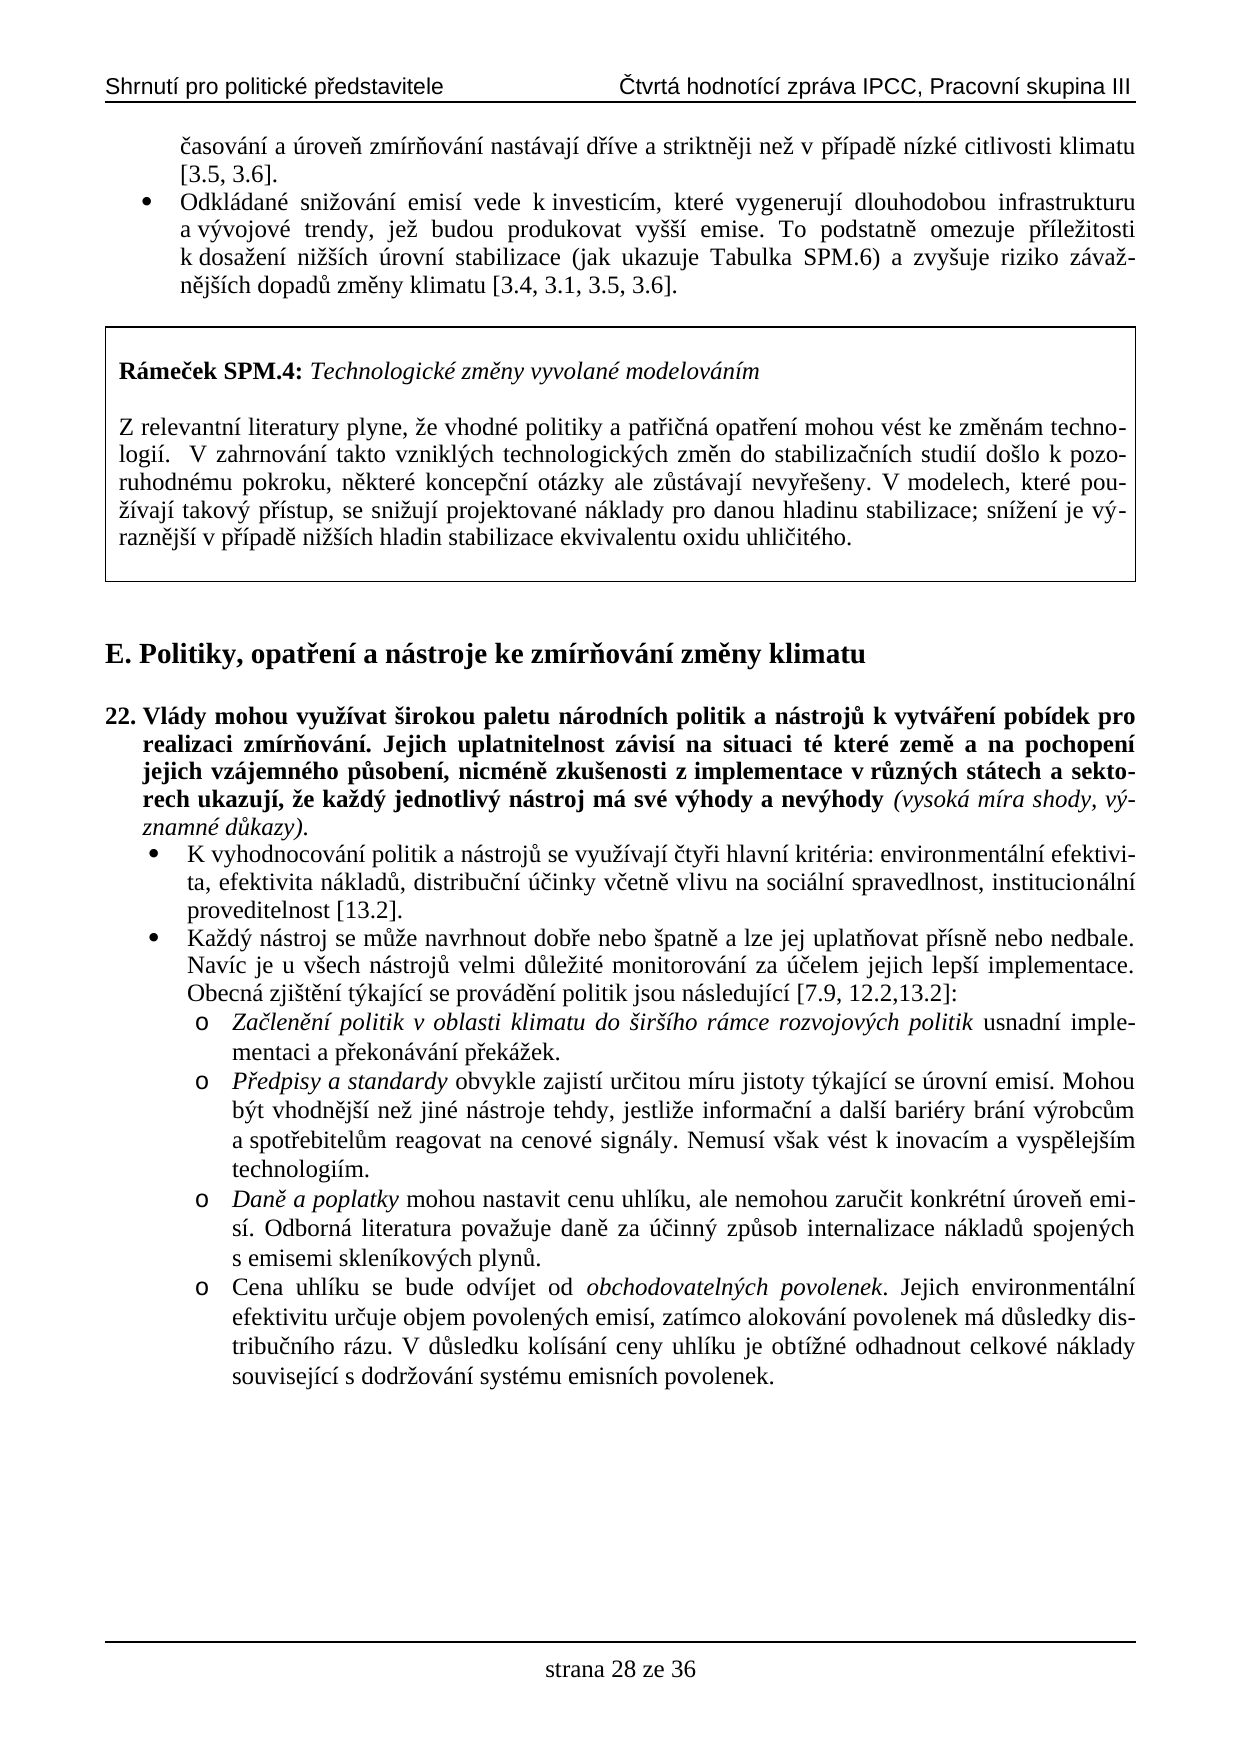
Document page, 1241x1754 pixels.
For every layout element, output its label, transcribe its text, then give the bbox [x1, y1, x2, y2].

subtitle Vlády mohou využívat širokou paletu národních politik a nástrojů k vytváření po­bídek pro realizaci zmírňování. Jejich uplatnitelnost závisí na situaci té které země a na pochopení jejich vzájemného působení, nicméně zkušenosti z implementace v různých státech a sekto­rech ukazují, že každý jednotlivý nástroj má své výhody a nevýhody (vysoká míra shody, vý­znamné důkazy). [105, 702, 1136, 841]
list Začlenění politik v oblasti klimatu do širšího rámce rozvojových politik usnadní imple­mentaci a překonávání překážek. [194, 1007, 1136, 1066]
text Z relevantní literatury plyne, že vhodné politiky a patřičná opatření mohou vést ke změnám techno­logií. V zahrnování takto vzniklých technologických změn do stabilizačních studií došlo k pozo­ruhodnému pokroku, některé koncepční otázky ale zůstávají nevyřešeny. V modelech, které pou­žívají takový přístup, se snižují projektované náklady pro danou hladinu stabilizace; snížení je vý­raznější v případě nižších hladin stabilizace ekvivalentu oxidu uhličitého. [106, 409, 1135, 551]
list časování a úroveň zmírňování nastávají dříve a striktněji než v pří­padě nízké citlivosti klimatu [3.5, 3.6]. [142, 132, 1136, 188]
list Každý nástroj se může navrhnout dobře nebo špatně a lze jej uplatňovat přísně nebo nedbale. Navíc je u všech nástrojů velmi důležité monitorování za účelem jejich lepší implementace. Obecná zjištění týkající se provádění politik jsou následující [7.9, 12.2,13.2]: [149, 924, 1136, 1007]
list Daně a poplatky mohou nastavit cenu uhlíku, ale nemohou zaručit konkrétní úroveň emi­sí. Odborná literatura považuje daně za účinný způsob internalizace nákladů spojených s emisemi skleníkových plynů. [194, 1184, 1136, 1272]
list Předpisy a standardy obvykle zajistí určitou míru jistoty týkající se úrovní emisí. Mohou být vhodnější než jiné nástroje tehdy, jestliže informační a další bariéry brání výrobcům a spotřebitelům reagovat na cenové signály. Nemusí však vést k inovacím a vyspělejším technologiím. [194, 1066, 1136, 1184]
text Rámeček SPM.4: Technologické změny vyvolané modelováním [106, 354, 1135, 385]
list Odkládané snižování emisí vede k investicím, které vygenerují dlouhodobou infrastrukturu a vý­vojové trendy, jež budou produkovat vyšší emise. To pod­statně omezuje příležitosti k dosaž­ení nižších úrovní stabilizace (jak ukazuje Tabulka SPM.6) a zvyšuje riziko závaž­nějších dopad­ů změny klimatu [3.4, 3.1, 3.5, 3.6]. [142, 188, 1136, 299]
list K vyhodnocování politik a nástrojů se využívají čtyři hlavní kritéria: environ­mentální efektivi­ta, efektivita nákladů, distribuční účinky včetně vlivu na sociální spravedlnost, institucio­nální proveditelnost [13.2]. [149, 841, 1136, 924]
subtitle E. Politiky, opatření a nástroje ke zmírňování změny klimatu [105, 637, 1136, 670]
list Cena uhlíku se bude odvíjet od obchodovatelných povolenek. Jejich environ­mentální efektivitu určuje objem povolených emisí, zatímco alokování povo­lenek má důsledky dis­tribučního rázu. V důsledku kolísání ceny uhlíku je ob­tížné odhadnout celkové náklady související s dodržování systému emisních povolenek. [194, 1272, 1136, 1390]
